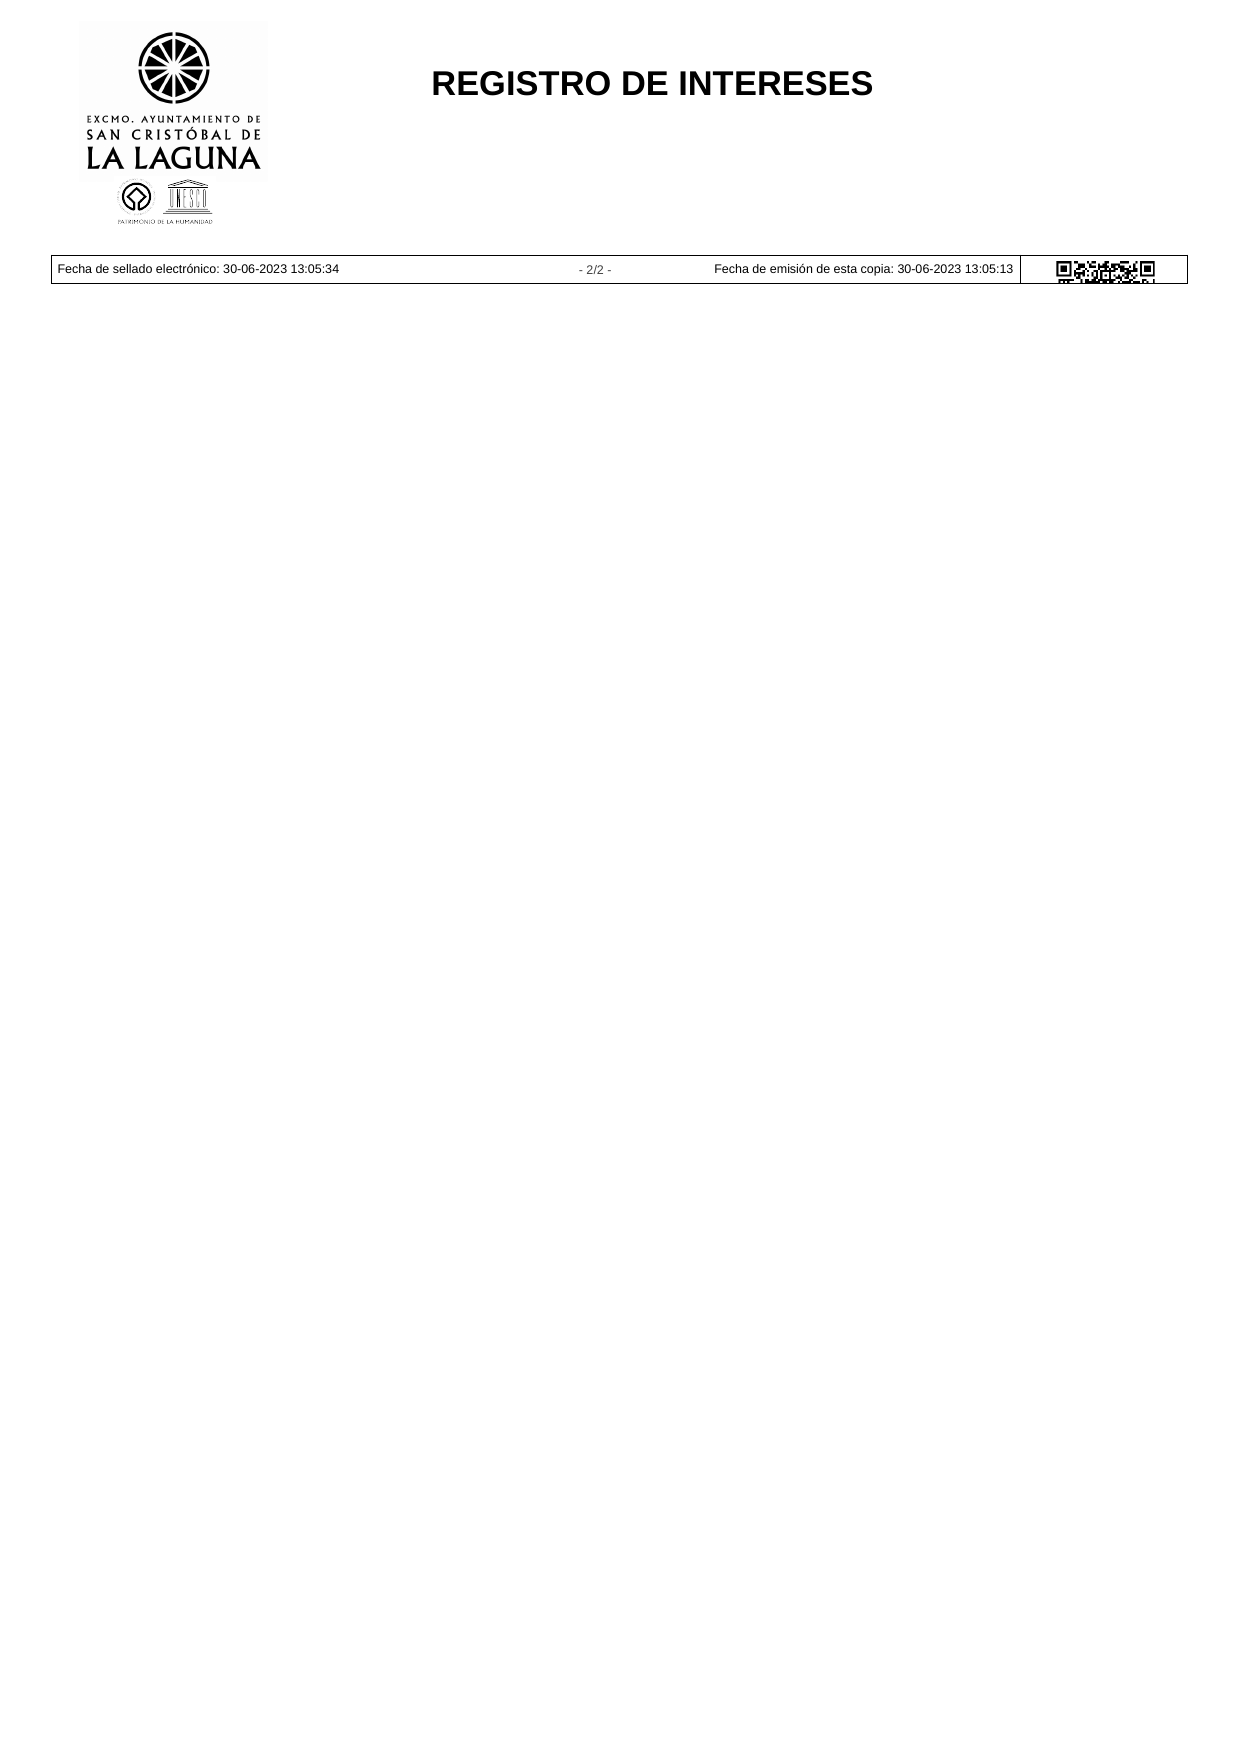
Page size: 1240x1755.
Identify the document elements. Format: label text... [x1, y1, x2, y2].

table_header [1021, 256, 1187, 282]
table_cell Fecha de sellado electrónico: 30-06-2023 13:05:34 - 2/2 - Fecha de emisión de esta copia: 30-06-2023 13:05:13 [52, 256, 1020, 282]
